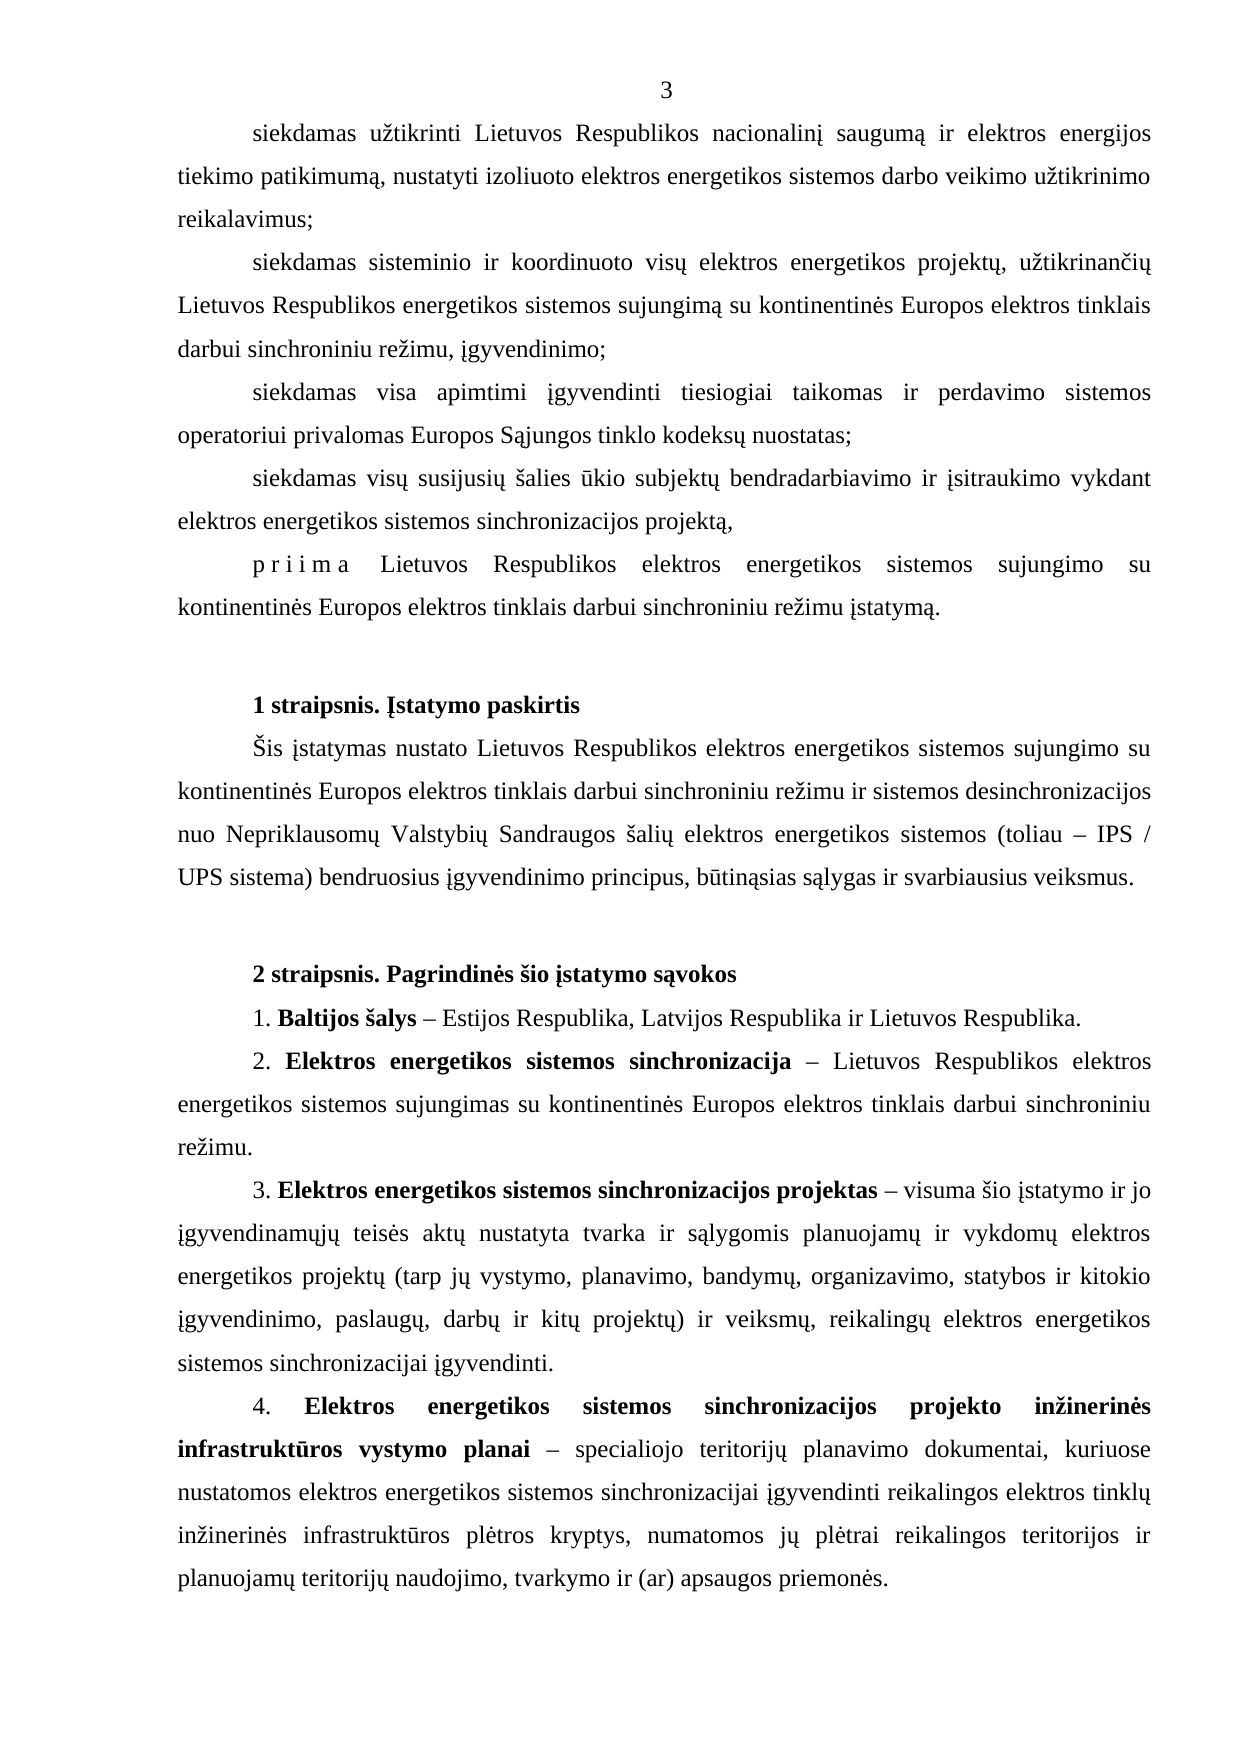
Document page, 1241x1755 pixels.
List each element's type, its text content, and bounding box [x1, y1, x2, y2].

text siekdamas užtikrinti Lietuvos Respublikos nacionalinį saugumą ir elektros energijos tiekimo patikimumą, nustatyti izoliuoto elektros energetikos sistemos darbo veikimo užtikrinimo reikalavimus; [177, 118, 1152, 233]
text 4. Elektros energetikos sistemos sinchronizacijos projekto inžinerinės infrastruktūros vystymo planai – specialiojo teritorijų planavimo dokumentai, kuriuose nustatomos elektros energetikos sistemos sinchronizacijai įgyvendinti reikalingos elektros tinklų inžinerinės infrastruktūros plėtros kryptys, numatomos jų plėtrai reikalingos teritorijos ir planuojamų teritorijų naudojimo, tvarkymo ir (ar) apsaugos priemonės. [177, 1391, 1152, 1592]
text priima Lietuvos Respublikos elektros energetikos sistemos sujungimo su kontinentinės Europos elektros tinklais darbui sinchroniniu režimu įstatymą. [177, 549, 1152, 621]
text 2. Elektros energetikos sistemos sinchronizacija – Lietuvos Respublikos elektros energetikos sistemos sujungimas su kontinentinės Europos elektros tinklais darbui sinchroniniu režimu. [177, 1046, 1152, 1161]
text 1. Baltijos šalys – Estijos Respublika, Latvijos Respublika ir Lietuvos Respublika. [177, 1003, 1152, 1031]
text siekdamas sisteminio ir koordinuoto visų elektros energetikos projektų, užtikrinančių Lietuvos Respublikos energetikos sistemos sujungimą su kontinentinės Europos elektros tinklais darbui sinchroniniu režimu, įgyvendinimo; [177, 247, 1152, 362]
text siekdamas visų susijusių šalies ūkio subjektų bendradarbiavimo ir įsitraukimo vykdant elektros energetikos sistemos sinchronizacijos projektą, [177, 463, 1152, 535]
text siekdamas visa apimtimi įgyvendinti tiesiogiai taikomas ir perdavimo sistemos operatoriui privalomas Europos Sąjungos tinklo kodeksų nuostatas; [177, 377, 1152, 449]
text 1 straipsnis. Įstatymo paskirtis [177, 690, 1152, 718]
text 2 straipsnis. Pagrindinės šio įstatymo sąvokos [177, 959, 1152, 988]
text 3. Elektros energetikos sistemos sinchronizacijos projektas – visuma šio įstatymo ir jo įgyvendinamųjų teisės aktų nustatyta tvarka ir sąlygomis planuojamų ir vykdomų elektros energetikos projektų (tarp jų vystymo, planavimo, bandymų, organizavimo, statybos ir kitokio įgyvendinimo, paslaugų, darbų ir kitų projektų) ir veiksmų, reikalingų elektros energetikos sistemos sinchronizacijai įgyvendinti. [177, 1175, 1152, 1376]
text Šis įstatymas nustato Lietuvos Respublikos elektros energetikos sistemos sujungimo su kontinentinės Europos elektros tinklais darbui sinchroniniu režimu ir sistemos desinchronizacijos nuo Nepriklausomų Valstybių Sandraugos šalių elektros energetikos sistemos (toliau – IPS / UPS sistema) bendruosius įgyvendinimo principus, būtinąsias sąlygas ir svarbiausius veiksmus. [177, 733, 1152, 891]
